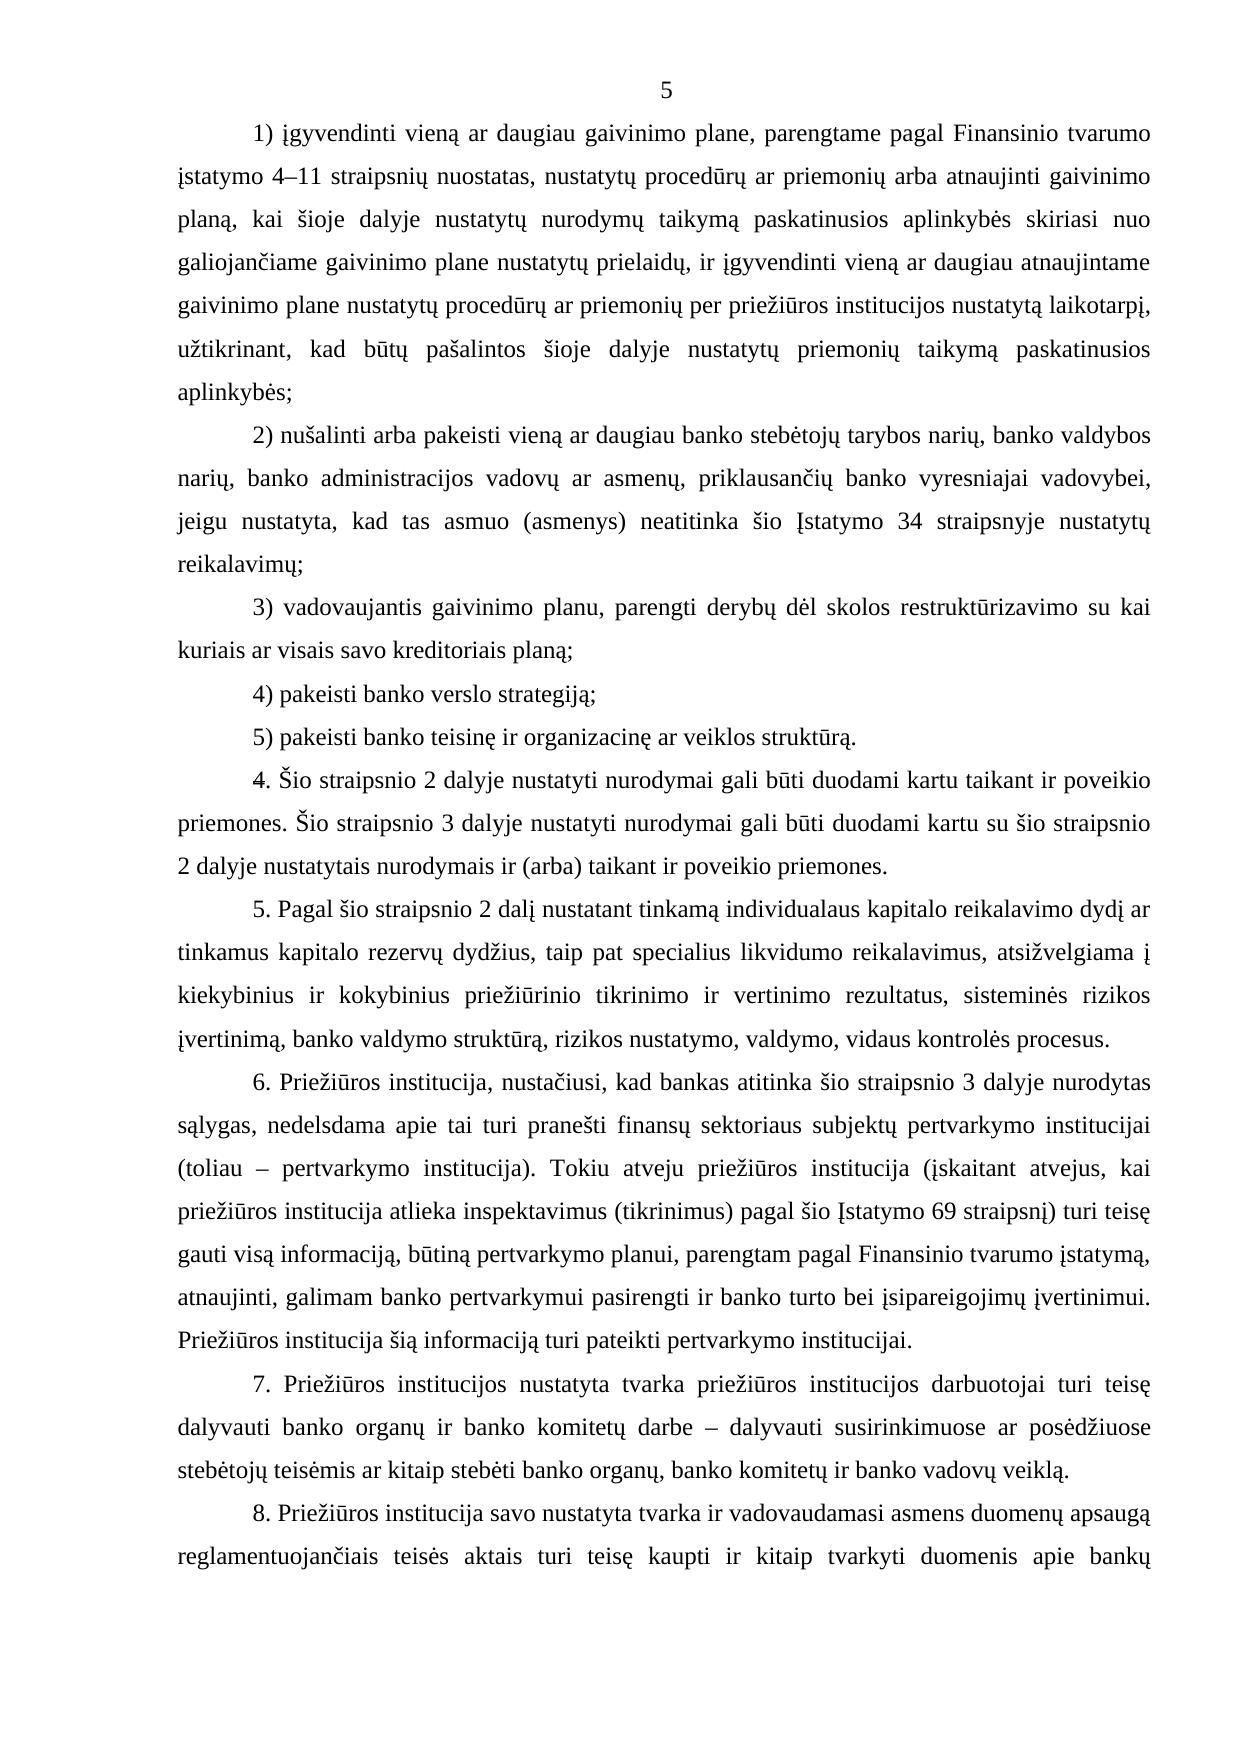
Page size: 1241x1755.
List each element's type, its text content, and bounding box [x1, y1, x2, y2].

text 5. Pagal šio straipsnio 2 dalį nustatant tinkamą individualaus kapitalo reikalavimo dydį ar tinkamus kapitalo rezervų dydžius, taip pat specialius likvidumo reikalavimus, atsižvelgiama į kiekybinius ir kokybinius priežiūrinio tikrinimo ir vertinimo rezultatus, sisteminės rizikos įvertinimą, banko valdymo struktūrą, rizikos nustatymo, valdymo, vidaus kontrolės procesus. [177, 894, 1152, 1052]
text 5) pakeisti banko teisinę ir organizacinę ar veiklos struktūrą. [177, 722, 1152, 751]
text 6. Priežiūros institucija, nustačiusi, kad bankas atitinka šio straipsnio 3 dalyje nurodytas sąlygas, nedelsdama apie tai turi pranešti finansų sektoriaus subjektų pertvarkymo institucijai (toliau – pertvarkymo institucija). Tokiu atveju priežiūros institucija (įskaitant atvejus, kai priežiūros institucija atlieka inspektavimus (tikrinimus) pagal šio Įstatymo 69 straipsnį) turi teisę gauti visą informaciją, būtiną pertvarkymo planui, parengtam pagal Finansinio tvarumo įstatymą, atnaujinti, galimam banko pertvarkymui pasirengti ir banko turto bei įsipareigojimų įvertinimui. Priežiūros institucija šią informaciją turi pateikti pertvarkymo institucijai. [177, 1067, 1152, 1354]
text 8. Priežiūros institucija savo nustatyta tvarka ir vadovaudamasi asmens duomenų apsaugą reglamentuojančiais teisės aktais turi teisę kaupti ir kitaip tvarkyti duomenis apie bankų [177, 1498, 1152, 1570]
text 2) nušalinti arba pakeisti vieną ar daugiau banko stebėtojų tarybos narių, banko valdybos narių, banko administracijos vadovų ar asmenų, priklausančių banko vyresniajai vadovybei, jeigu nustatyta, kad tas asmuo (asmenys) neatitinka šio Įstatymo 34 straipsnyje nustatytų reikalavimų; [177, 420, 1152, 578]
text 3) vadovaujantis gaivinimo planu, parengti derybų dėl skolos restruktūrizavimo su kai kuriais ar visais savo kreditoriais planą; [177, 592, 1152, 664]
text 7. Priežiūros institucijos nustatyta tvarka priežiūros institucijos darbuotojai turi teisę dalyvauti banko organų ir banko komitetų darbe – dalyvauti susirinkimuose ar posėdžiuose stebėtojų teisėmis ar kitaip stebėti banko organų, banko komitetų ir banko vadovų veiklą. [177, 1369, 1152, 1484]
text 4. Šio straipsnio 2 dalyje nustatyti nurodymai gali būti duodami kartu taikant ir poveikio priemones. Šio straipsnio 3 dalyje nustatyti nurodymai gali būti duodami kartu su šio straipsnio 2 dalyje nustatytais nurodymais ir (arba) taikant ir poveikio priemones. [177, 765, 1152, 880]
text 1) įgyvendinti vieną ar daugiau gaivinimo plane, parengtame pagal Finansinio tvarumo įstatymo 4–11 straipsnių nuostatas, nustatytų procedūrų ar priemonių arba atnaujinti gaivinimo planą, kai šioje dalyje nustatytų nurodymų taikymą paskatinusios aplinkybės skiriasi nuo galiojančiame gaivinimo plane nustatytų prielaidų, ir įgyvendinti vieną ar daugiau atnaujintame gaivinimo plane nustatytų procedūrų ar priemonių per priežiūros institucijos nustatytą laikotarpį, užtikrinant, kad būtų pašalintos šioje dalyje nustatytų priemonių taikymą paskatinusios aplinkybės; [177, 118, 1152, 406]
text 4) pakeisti banko verslo strategiją; [177, 679, 1152, 707]
